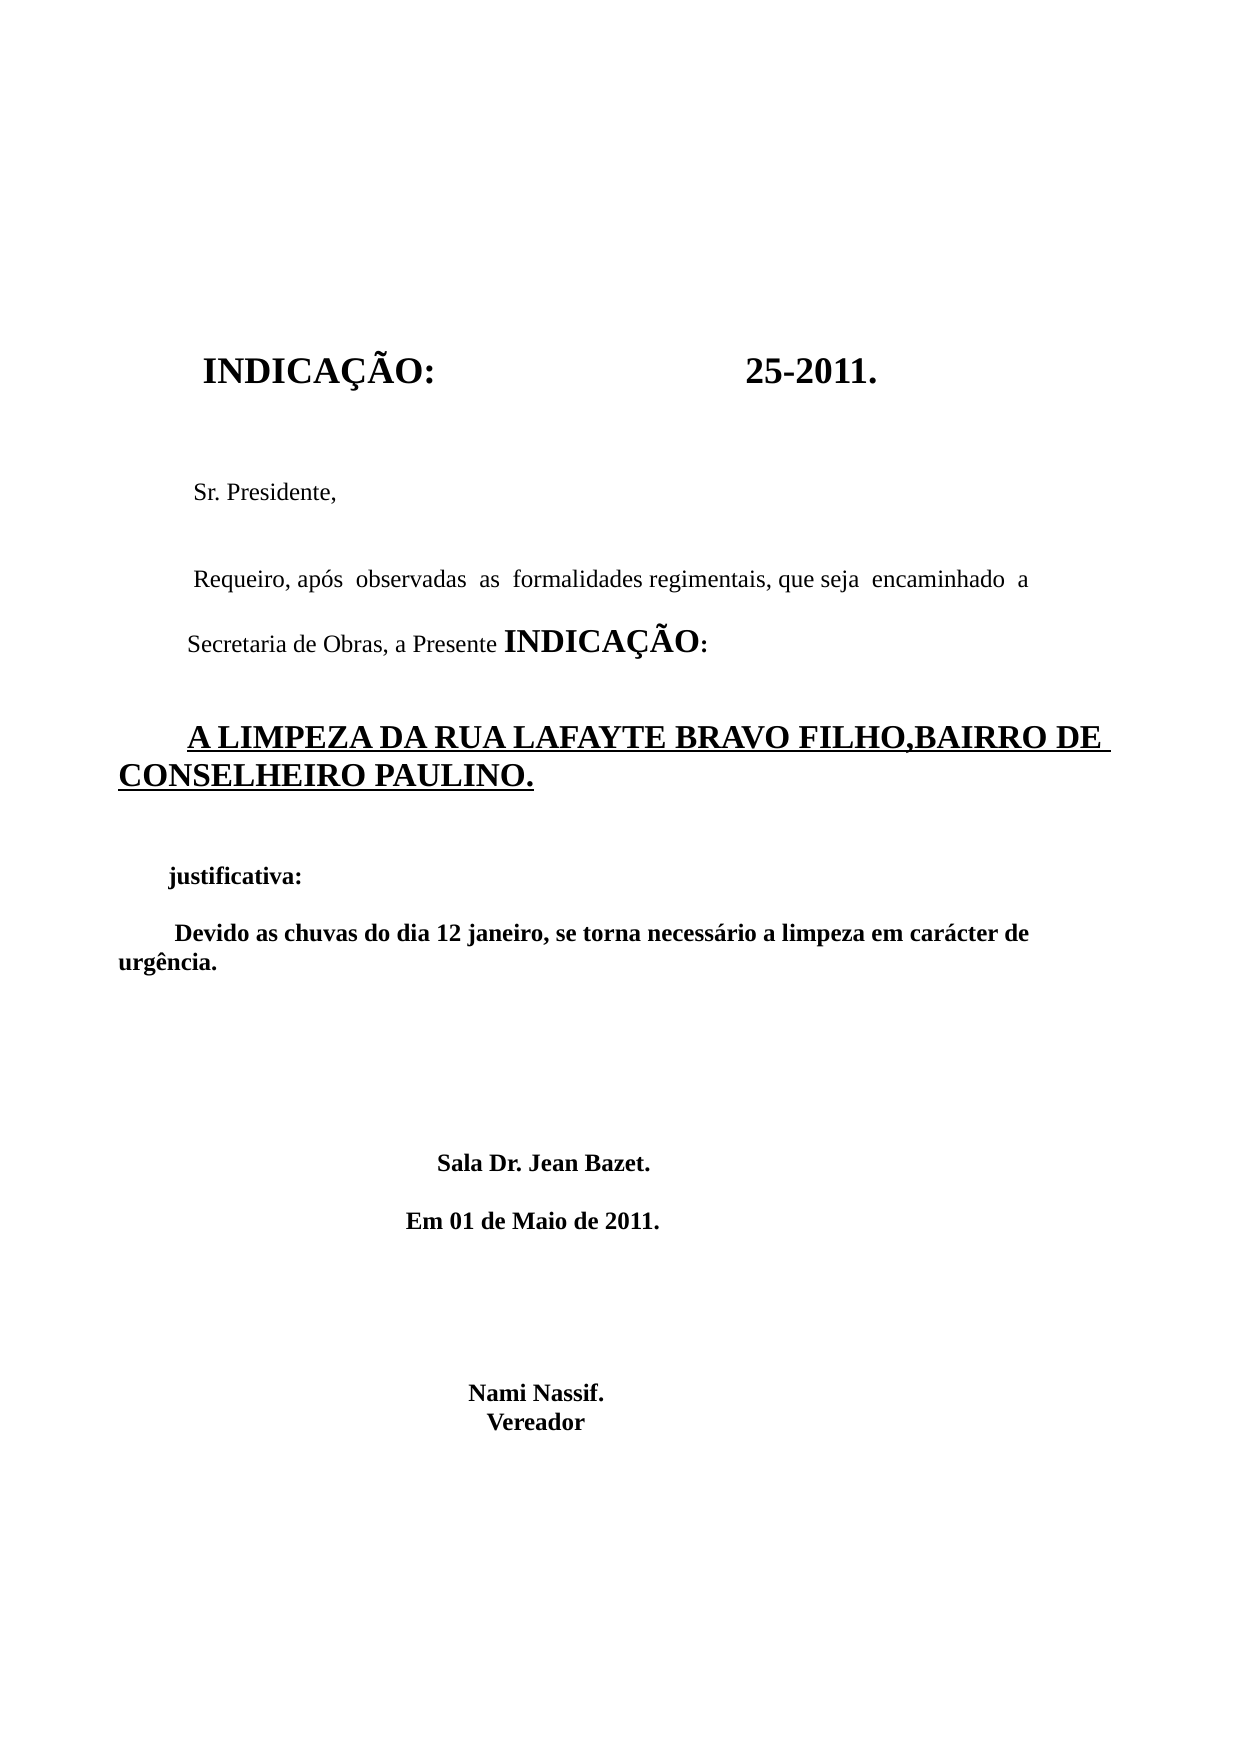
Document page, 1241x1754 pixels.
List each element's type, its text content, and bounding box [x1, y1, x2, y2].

text INDICAÇÃO: 25-2011. [118, 348, 1122, 391]
text Sala Dr. Jean Bazet. [118, 1148, 1122, 1177]
text Devido as chuvas do dia 12 janeiro, se torna necessário a limpeza em carácter de urgência. [118, 918, 1122, 976]
text Nami Nassif. [118, 1378, 1122, 1407]
text A LIMPEZA DA RUA LAFAYTE BRAVO FILHO,BAIRRO DE CONSELHEIRO PAULINO. [118, 717, 1122, 794]
text Secretaria de Obras, a Presente INDICAÇÃO: [118, 621, 1122, 659]
text Requeiro, após observadas as formalidades regimentais, que seja encaminhado a [118, 564, 1122, 592]
text Vereador [118, 1407, 1122, 1436]
text Sr. Presidente, [118, 477, 1122, 506]
text justificativa: [118, 861, 1122, 889]
text Em 01 de Maio de 2011. [118, 1206, 1122, 1234]
